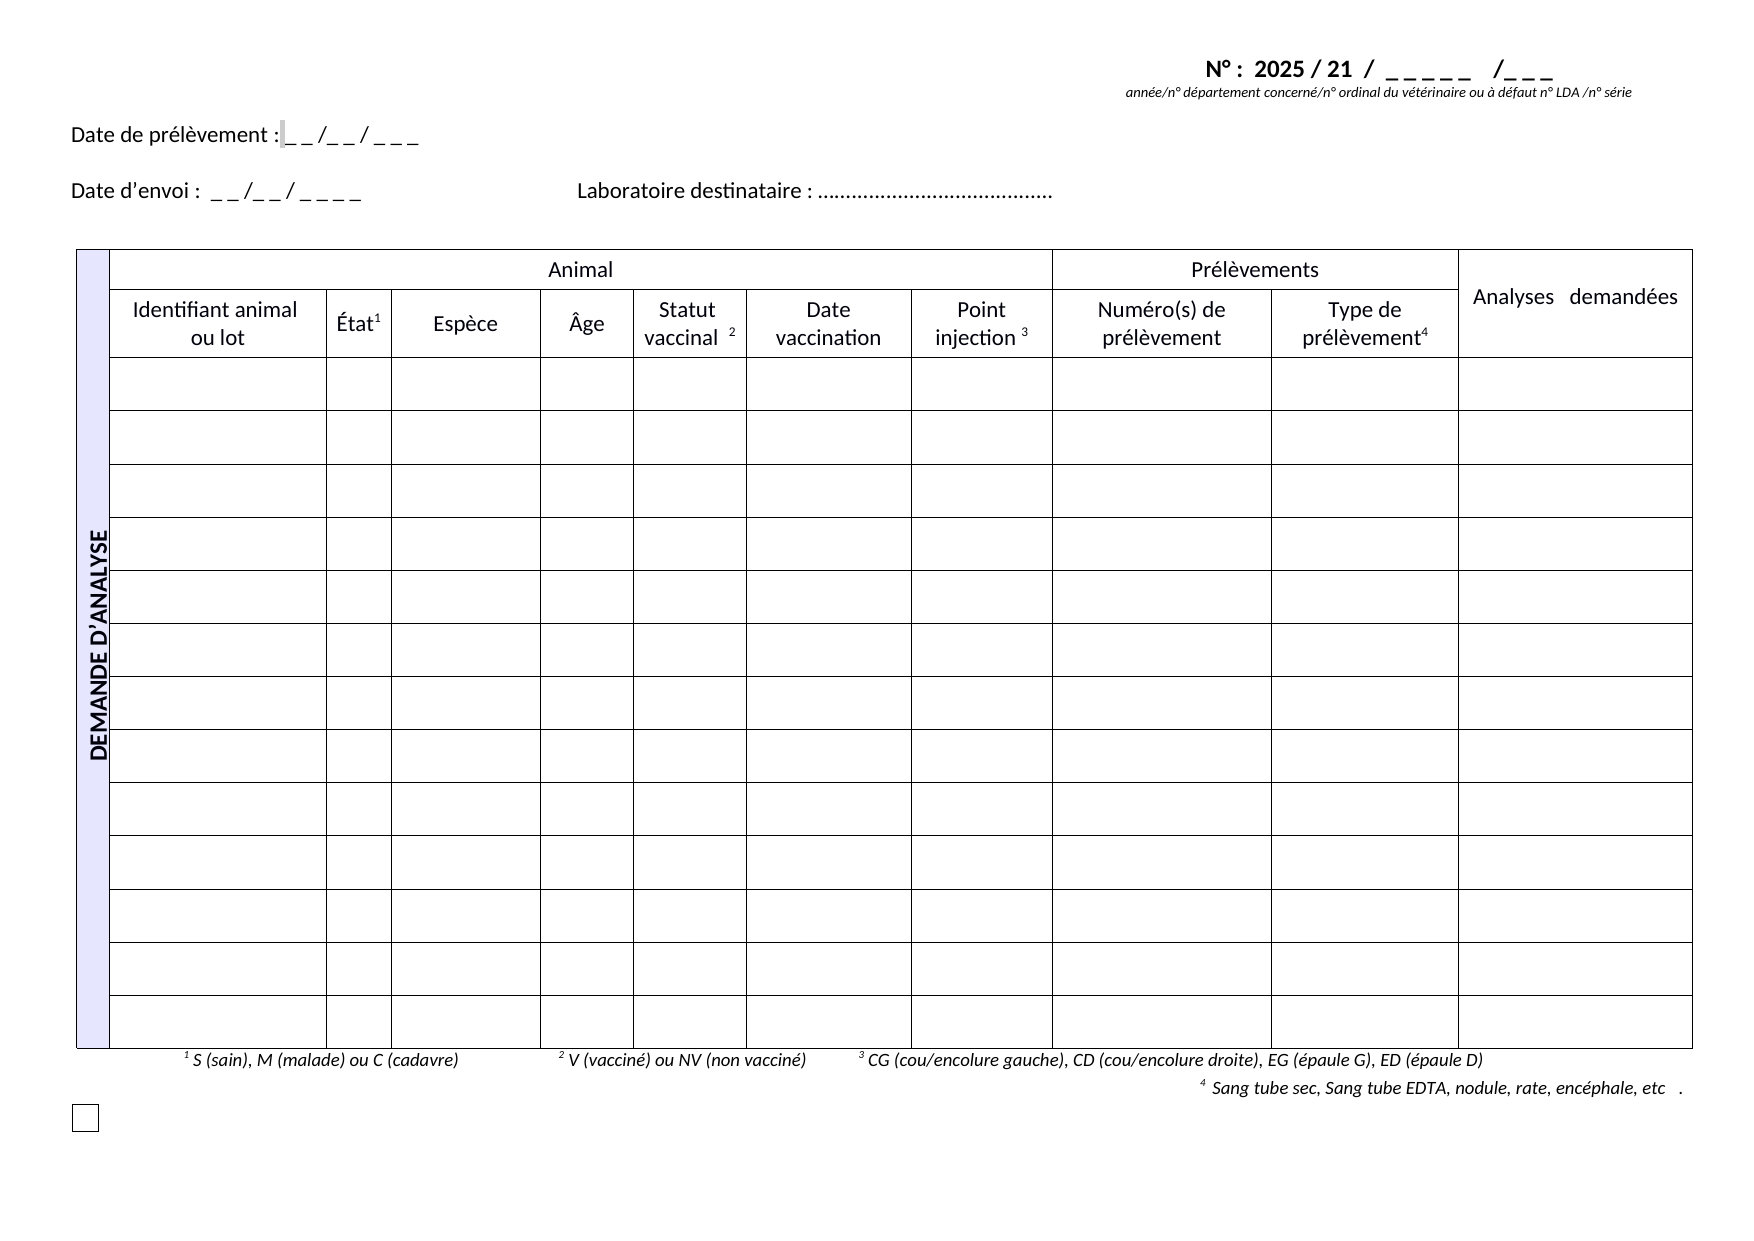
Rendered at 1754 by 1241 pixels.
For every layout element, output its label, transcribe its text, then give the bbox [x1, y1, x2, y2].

table_cell [747, 677, 911, 729]
table_cell [327, 730, 391, 782]
table_cell [912, 624, 1052, 676]
table_cell [392, 411, 540, 463]
table_cell [1459, 996, 1692, 1048]
table_cell [1272, 730, 1458, 782]
table_cell [110, 411, 326, 463]
table_header Prélèvements [1053, 250, 1458, 289]
table_cell [747, 890, 911, 942]
table_cell [327, 411, 391, 463]
table_cell [1272, 411, 1458, 463]
table_cell [634, 996, 746, 1048]
table_cell [1053, 465, 1271, 517]
table_cell [1053, 943, 1271, 995]
table_cell [912, 358, 1052, 410]
table_cell [1272, 358, 1458, 410]
table_cell [912, 836, 1052, 888]
table_cell [392, 465, 540, 517]
table_cell [392, 518, 540, 570]
table_cell [912, 890, 1052, 942]
table_cell [747, 943, 911, 995]
table_header DEMANDE D’ANALYSE [77, 250, 109, 1048]
table_cell [912, 730, 1052, 782]
table_cell [1272, 783, 1458, 835]
table_cell [110, 943, 326, 995]
table_cell [392, 836, 540, 888]
table_cell [1459, 411, 1692, 463]
table_cell [1272, 624, 1458, 676]
text Date de prélèvement : _ _ /_ _ / _ _ _ [71, 120, 1683, 148]
table_cell [912, 518, 1052, 570]
table_cell [1053, 836, 1271, 888]
table_cell [1459, 624, 1692, 676]
table_cell Identifiant animal ou lot [110, 290, 326, 357]
table_cell [541, 783, 633, 835]
table_cell [1053, 890, 1271, 942]
table_cell État1 [327, 290, 391, 357]
table_cell [1459, 465, 1692, 517]
table_cell [634, 836, 746, 888]
table_cell Espèce [392, 290, 540, 357]
table_cell [392, 677, 540, 729]
table_cell [110, 624, 326, 676]
table_cell [912, 943, 1052, 995]
table_cell [1459, 358, 1692, 410]
table_cell [327, 518, 391, 570]
table_cell [1272, 943, 1458, 995]
table_cell [541, 730, 633, 782]
table_cell [541, 943, 633, 995]
table_cell [1053, 624, 1271, 676]
table_cell [541, 890, 633, 942]
table_cell [1272, 571, 1458, 623]
table_cell [634, 730, 746, 782]
table_cell [1272, 465, 1458, 517]
table_cell [1272, 677, 1458, 729]
table_cell [392, 358, 540, 410]
table_cell [1459, 836, 1692, 888]
table_cell [110, 465, 326, 517]
table_cell [747, 624, 911, 676]
table_cell [327, 624, 391, 676]
table_cell [747, 730, 911, 782]
table_cell [634, 518, 746, 570]
table_cell [110, 571, 326, 623]
table_cell [912, 571, 1052, 623]
table_cell [327, 890, 391, 942]
table_cell [912, 677, 1052, 729]
table_cell [634, 677, 746, 729]
table_header Analyses demandées [1459, 250, 1692, 357]
table_cell [634, 783, 746, 835]
table_cell [327, 677, 391, 729]
table_cell [541, 465, 633, 517]
table_cell [634, 465, 746, 517]
table_cell [1053, 996, 1271, 1048]
table_cell [541, 836, 633, 888]
table_cell [912, 465, 1052, 517]
table_cell [634, 411, 746, 463]
table_cell [392, 890, 540, 942]
table_cell [1272, 996, 1458, 1048]
table_cell [634, 624, 746, 676]
table_cell [1272, 518, 1458, 570]
table_cell [634, 890, 746, 942]
table_cell [1053, 518, 1271, 570]
table_cell [1053, 677, 1271, 729]
table_cell [327, 465, 391, 517]
table_cell [747, 358, 911, 410]
table_cell [392, 571, 540, 623]
text 4 Sang tube sec, Sang tube EDTA, nodule, rate, encéphale, etc . [71, 1076, 1683, 1099]
table_cell [1053, 358, 1271, 410]
table_cell [747, 518, 911, 570]
table_cell [541, 411, 633, 463]
table_cell Statut vaccinal 2 [634, 290, 746, 357]
table_cell [110, 358, 326, 410]
table_cell [912, 411, 1052, 463]
table_cell [1459, 677, 1692, 729]
table_cell [634, 943, 746, 995]
table_cell [392, 996, 540, 1048]
text Date d’envoi : _ _ /_ _ / _ _ _ _ Laboratoire destinataire : …...................................... [71, 176, 1683, 204]
table_cell [634, 358, 746, 410]
table_cell [541, 358, 633, 410]
text année/n° département concerné/n° ordinal du vétérinaire ou à défaut n° LDA /n° série [1075, 84, 1683, 101]
table_cell [1053, 571, 1271, 623]
table_cell [1272, 836, 1458, 888]
table_cell [392, 624, 540, 676]
table_cell Numéro(s) de prélèvement [1053, 290, 1271, 357]
table_cell [747, 836, 911, 888]
table_cell Date vaccination [747, 290, 911, 357]
table_cell [1459, 783, 1692, 835]
table_cell [541, 518, 633, 570]
table_cell [1459, 730, 1692, 782]
table_cell [110, 518, 326, 570]
table_cell [327, 783, 391, 835]
table_cell [327, 836, 391, 888]
table_cell [327, 358, 391, 410]
table_cell [747, 783, 911, 835]
table_cell [110, 890, 326, 942]
table_cell [912, 996, 1052, 1048]
table_cell [912, 783, 1052, 835]
table_cell Point injection 3 [912, 290, 1052, 357]
table_cell [541, 624, 633, 676]
table_cell [110, 677, 326, 729]
table_cell [110, 783, 326, 835]
table_cell [541, 996, 633, 1048]
table_cell [634, 571, 746, 623]
table_cell Âge [541, 290, 633, 357]
table_cell [327, 996, 391, 1048]
table_cell [392, 783, 540, 835]
table_cell [327, 571, 391, 623]
table_cell [1459, 571, 1692, 623]
table_cell [747, 571, 911, 623]
table_cell [1272, 890, 1458, 942]
table_cell [392, 943, 540, 995]
table_cell [747, 465, 911, 517]
table_cell [747, 411, 911, 463]
table_cell [392, 730, 540, 782]
table_cell [541, 677, 633, 729]
table_cell [110, 730, 326, 782]
table_header Animal [110, 250, 1052, 289]
table_cell [1459, 890, 1692, 942]
table_cell [1053, 730, 1271, 782]
table_cell Type de prélèvement4 [1272, 290, 1458, 357]
table_cell [747, 996, 911, 1048]
table_cell [1053, 411, 1271, 463]
table_cell [541, 571, 633, 623]
table_cell [1459, 518, 1692, 570]
table_cell [110, 996, 326, 1048]
text 1 S (sain), M (malade) ou C (cadavre) 2 V (vacciné) ou NV (non vacciné) 3 CG (cou/encolure gauche), CD (cou/encolure droite), EG (épaule G), ED (épaule D) [71, 1048, 1683, 1071]
table_cell [1053, 783, 1271, 835]
table_cell [110, 836, 326, 888]
table_cell [1459, 943, 1692, 995]
table_cell [327, 943, 391, 995]
text N° : 2025 / 21 / _ _ _ _ _ /_ _ _ [1075, 53, 1683, 84]
